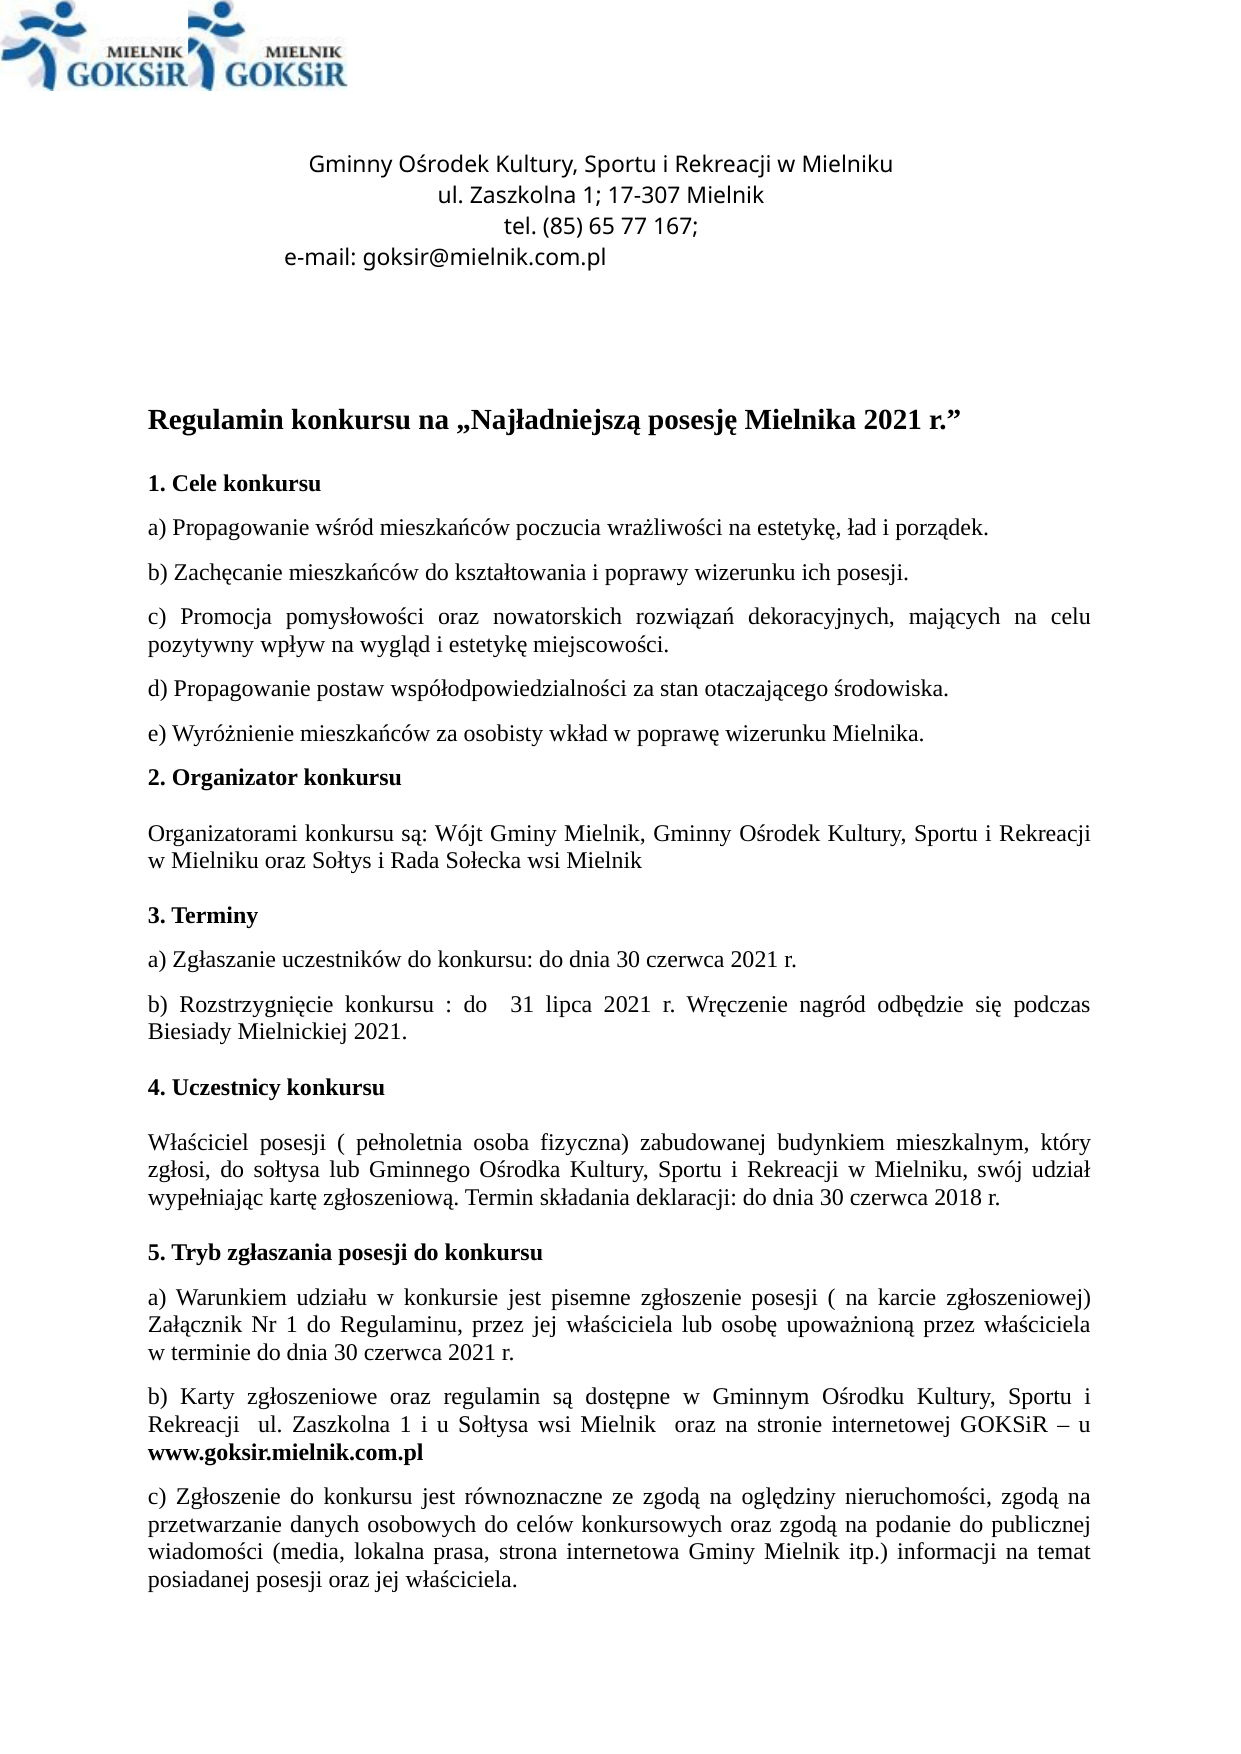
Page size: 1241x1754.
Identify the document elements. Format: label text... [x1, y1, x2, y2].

table_cell [1076, 323, 1093, 373]
table_cell [148, 323, 1076, 373]
text 2. Organizator konkursu [148, 763, 1093, 791]
text a) Zgłaszanie uczestników do konkursu: do dnia 30 czerwca 2021 r. [148, 946, 1093, 973]
text Organizatorami konkursu są: Wójt Gminy Mielnik, Gminny Ośrodek Kultury, Sportu i Rekreacji w Mielniku oraz Sołtys i Rada Sołecka wsi Mielnik [148, 818, 1093, 874]
table_cell [1076, 273, 1093, 323]
text 5. Tryb zgłaszania posesji do konkursu [148, 1238, 1093, 1266]
text a) Propagowanie wśród mieszkańców poczucia wrażliwości na estetykę, ład i porządek. [148, 513, 1093, 541]
text b) Karty zgłoszeniowe oraz regulamin są dostępne w Gminnym Ośrodku Kultury, Sportu i Rekreacji ul. Zaszkolna 1 i u Sołtysa wsi Mielnik oraz na stronie internetowej GOKSiR – u www.goksir.mielnik.com.pl [148, 1382, 1093, 1465]
text 3. Terminy [148, 901, 1093, 929]
table_header Gminny Ośrodek Kultury, Sportu i Rekreacji w Mielniku ul. Zaszkolna 1; 17-307 Mielnik tel. (85) 65 77 167; e-mail: goksir@mielnik.com.pl [148, 148, 1060, 273]
text b) Rozstrzygnięcie konkursu : do 31 lipca 2021 r. Wręczenie nagród odbędzie się podczas Biesiady Mielnickiej 2021. [148, 990, 1093, 1045]
text c) Promocja pomysłowości oraz nowatorskich rozwiązań dekoracyjnych, mających na celu pozytywny wpływ na wygląd i estetykę miejscowości. [148, 602, 1093, 657]
text b) Zachęcanie mieszkańców do kształtowania i poprawy wizerunku ich posesji. [148, 558, 1093, 585]
text e) Wyróżnienie mieszkańców za osobisty wkład w poprawę wizerunku Mielnika. [148, 719, 1093, 746]
table_cell [148, 273, 1076, 323]
text Regulamin konkursu na „Najładniejszą posesję Mielnika 2021 r.” [148, 402, 1093, 435]
text c) Zgłoszenie do konkursu jest równoznaczne ze zgodą na oględziny nieruchomości, zgodą na przetwarzanie danych osobowych do celów konkursowych oraz zgodą na podanie do publicznej wiadomości (media, lokalna prasa, strona internetowa Gminy Mielnik itp.) informacji na temat posiadanej posesji oraz jej właściciela. [148, 1482, 1093, 1592]
text 4. Uczestnicy konkursu [148, 1072, 1093, 1100]
text d) Propagowanie postaw współodpowiedzialności za stan otaczającego środowiska. [148, 674, 1093, 702]
text Właściciel posesji ( pełnoletnia osoba fizyczna) zabudowanej budynkiem mieszkalnym, który zgłosi, do sołtysa lub Gminnego Ośrodka Kultury, Sportu i Rekreacji w Mielniku, swój udział wypełniając kartę zgłoszeniową. Termin składania deklaracji: do dnia 30 czerwca 2018 r. [148, 1128, 1093, 1211]
text 1. Cele konkursu [148, 469, 1093, 496]
text a) Warunkiem udziału w konkursie jest pisemne zgłoszenie posesji ( na karcie zgłoszeniowej) Załącznik Nr 1 do Regulaminu, przez jej właściciela lub osobę upoważnioną przez właściciela w terminie do dnia 30 czerwca 2021 r. [148, 1283, 1093, 1365]
table_header [1060, 148, 1093, 273]
